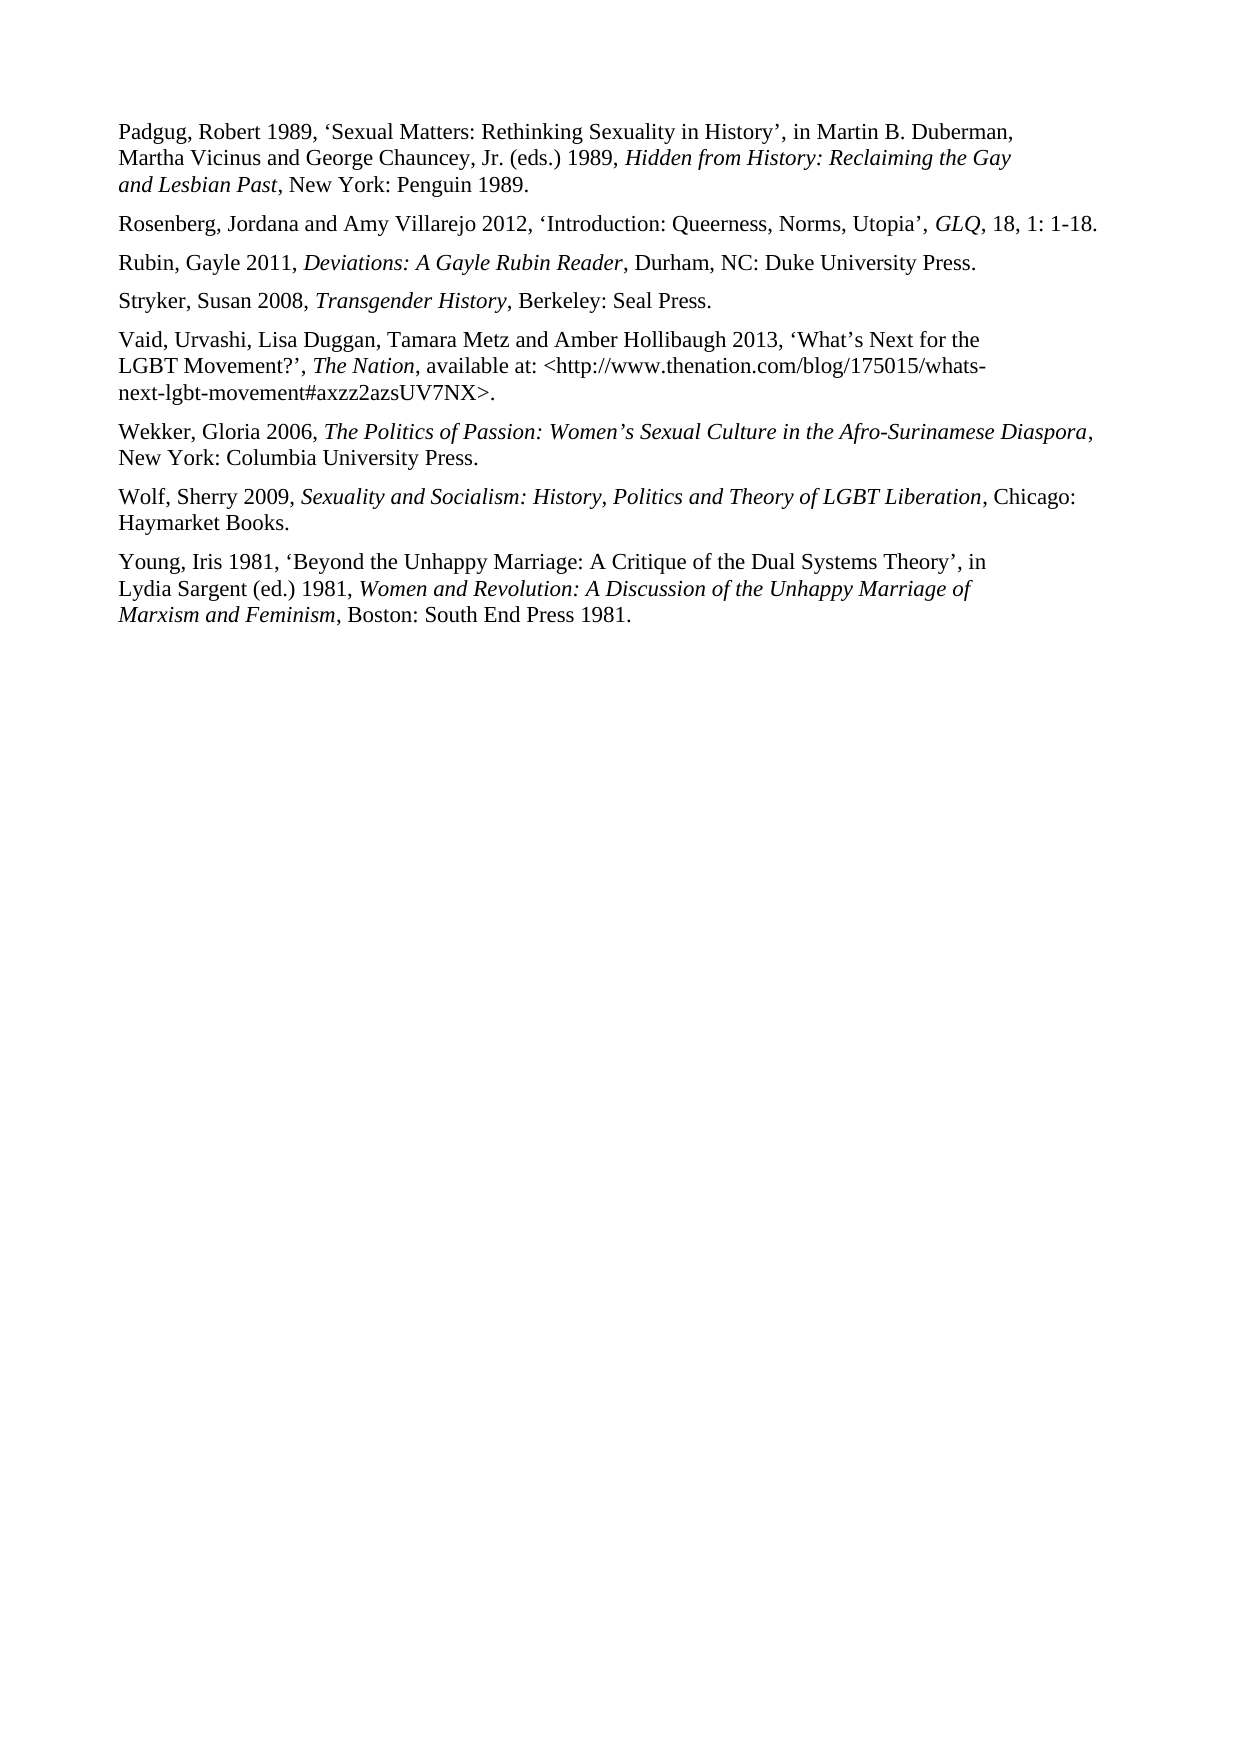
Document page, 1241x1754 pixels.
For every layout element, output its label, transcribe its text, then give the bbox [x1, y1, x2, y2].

text Young, Iris 1981, ‘Beyond the Unhappy Marriage: A Critique of the Dual Systems Theory’, in Lydia Sargent (ed.) 1981, Women and Revolution: A Discussion of the Unhappy Marriage of Marxism and Feminism, Boston: South End Press 1981. [118, 548, 1018, 627]
text Wekker, Gloria 2006, The Politics of Passion: Women’s Sexual Culture in the Afro-Surinamese Diaspora, New York: Columbia University Press. [118, 418, 1122, 471]
text Rubin, Gayle 2011, Deviations: A Gayle Rubin Reader, Durham, NC: Duke University Press. [118, 248, 1122, 275]
text Vaid, Urvashi, Lisa Duggan, Tamara Metz and Amber Hollibaugh 2013, ‘What’s Next for the LGBT Movement?’, The Nation, available at: <http://www.thenation.com/blog/175015/whats-next-lgbt-movement#axzz2azsUV7NX>. [118, 326, 1018, 405]
text Rosenberg, Jordana and Amy Villarejo 2012, ‘Introduction: Queerness, Norms, Utopia’, GLQ, 18, 1: 1-18. [118, 210, 1122, 236]
text Wolf, Sherry 2009, Sexuality and Socialism: History, Politics and Theory of LGBT Liberation, Chicago: Haymarket Books. [118, 483, 1122, 536]
text Stryker, Susan 2008, Transgender History, Berkeley: Seal Press. [118, 287, 1018, 314]
text Padgug, Robert 1989, ‘Sexual Matters: Rethinking Sexuality in History’, in Martin B. Duberman, Martha Vicinus and George Chauncey, Jr. (eds.) 1989, Hidden from History: Reclaiming the Gay and Lesbian Past, New York: Penguin 1989. [118, 118, 1018, 197]
